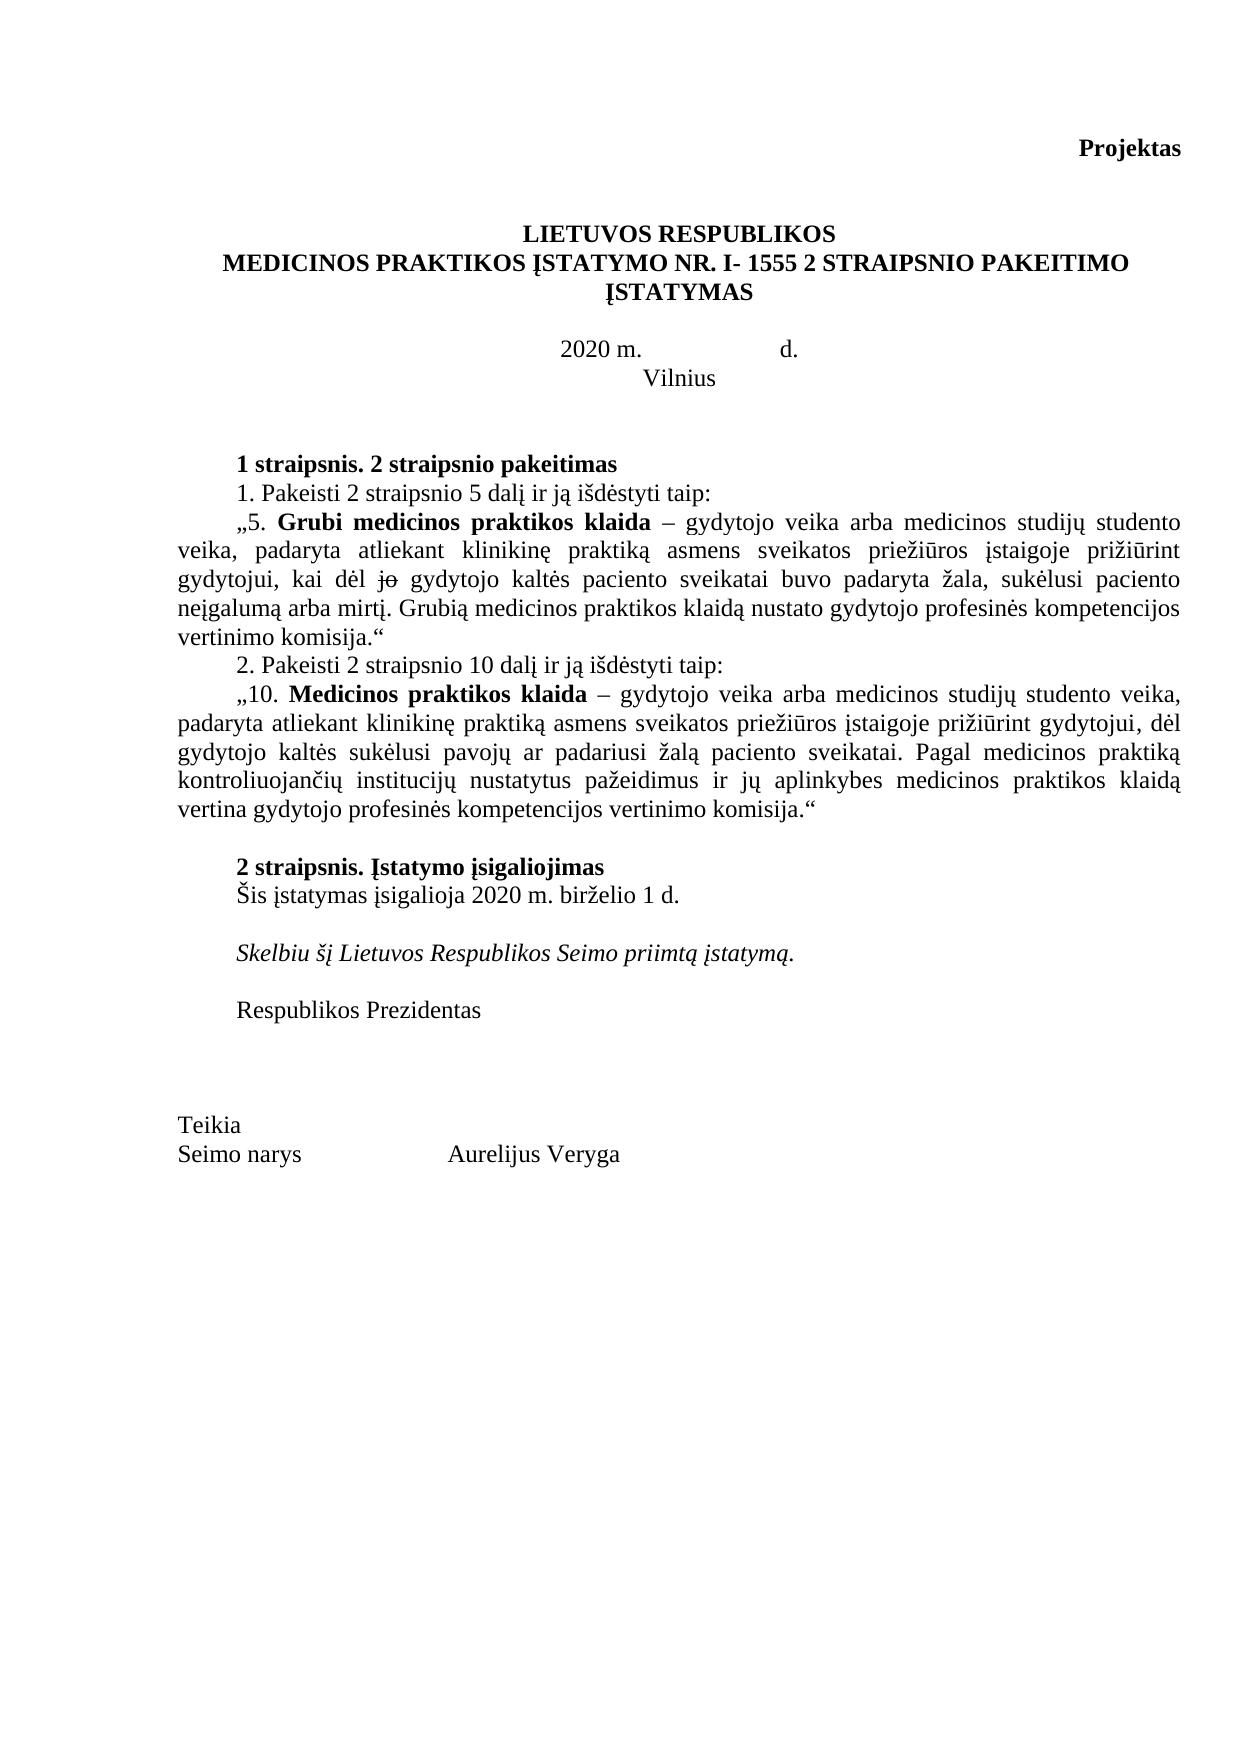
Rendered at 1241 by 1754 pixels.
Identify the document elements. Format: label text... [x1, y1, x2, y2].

text „5. Grubi medicinos praktikos klaida – gydytojo veika arba medicinos studijų studento veika, padaryta atliekant klinikinę praktiką asmens sveikatos priežiūros įstaigoje prižiūrint gydytojui, kai dėl jo gydytojo kaltės paciento sveikatai buvo padaryta žala, sukėlusi paciento neįgalumą arba mirtį. Grubią medicinos praktikos klaidą nustato gydytojo profesinės kompetencijos vertinimo komisija.“ [177, 507, 1181, 650]
text 2. Pakeisti 2 straipsnio 10 dalį ir ją išdėstyti taip: [177, 650, 1181, 679]
text Seimo narys Aurelijus Veryga [177, 1139, 1181, 1168]
text Projektas [447, 133, 1181, 162]
text „10. Medicinos praktikos klaida – gydytojo veika arba medicinos studijų studento veika, padaryta atliekant klinikinę praktiką asmens sveikatos priežiūros įstaigoje prižiūrint gydytojui, dėl gydytojo kaltės sukėlusi pavojų ar padariusi žalą paciento sveikatai. Pagal medicinos praktiką kontroliuojančių institucijų nustatytus pažeidimus ir jų aplinkybes medicinos praktikos klaidą vertina gydytojo profesinės kompetencijos vertinimo komisija.“ [177, 679, 1181, 823]
text Šis įstatymas įsigalioja 2020 m. birželio 1 d. [177, 880, 1181, 909]
text ĮSTATYMAS [177, 277, 1181, 305]
text 2 straipsnis. Įstatymo įsigaliojimas [177, 852, 1181, 880]
text Skelbiu šį Lietuvos Respublikos Seimo priimtą įstatymą. [177, 938, 1181, 967]
text 2020 m. d. [177, 334, 1181, 363]
text LIETUVOS RESPUBLIKOS [177, 219, 1181, 248]
text 1. Pakeisti 2 straipsnio 5 dalį ir ją išdėstyti taip: [177, 478, 1181, 507]
text 1 straipsnis. 2 straipsnio pakeitimas [177, 449, 1181, 478]
text MEDICINOS PRAKTIKOS ĮSTATYMO NR. I- 1555 2 STRAIPSNIO PAKEITIMO [177, 248, 1181, 277]
text Respublikos Prezidentas [177, 995, 1181, 1024]
text Vilnius [177, 363, 1181, 392]
text Teikia [177, 1110, 1181, 1139]
